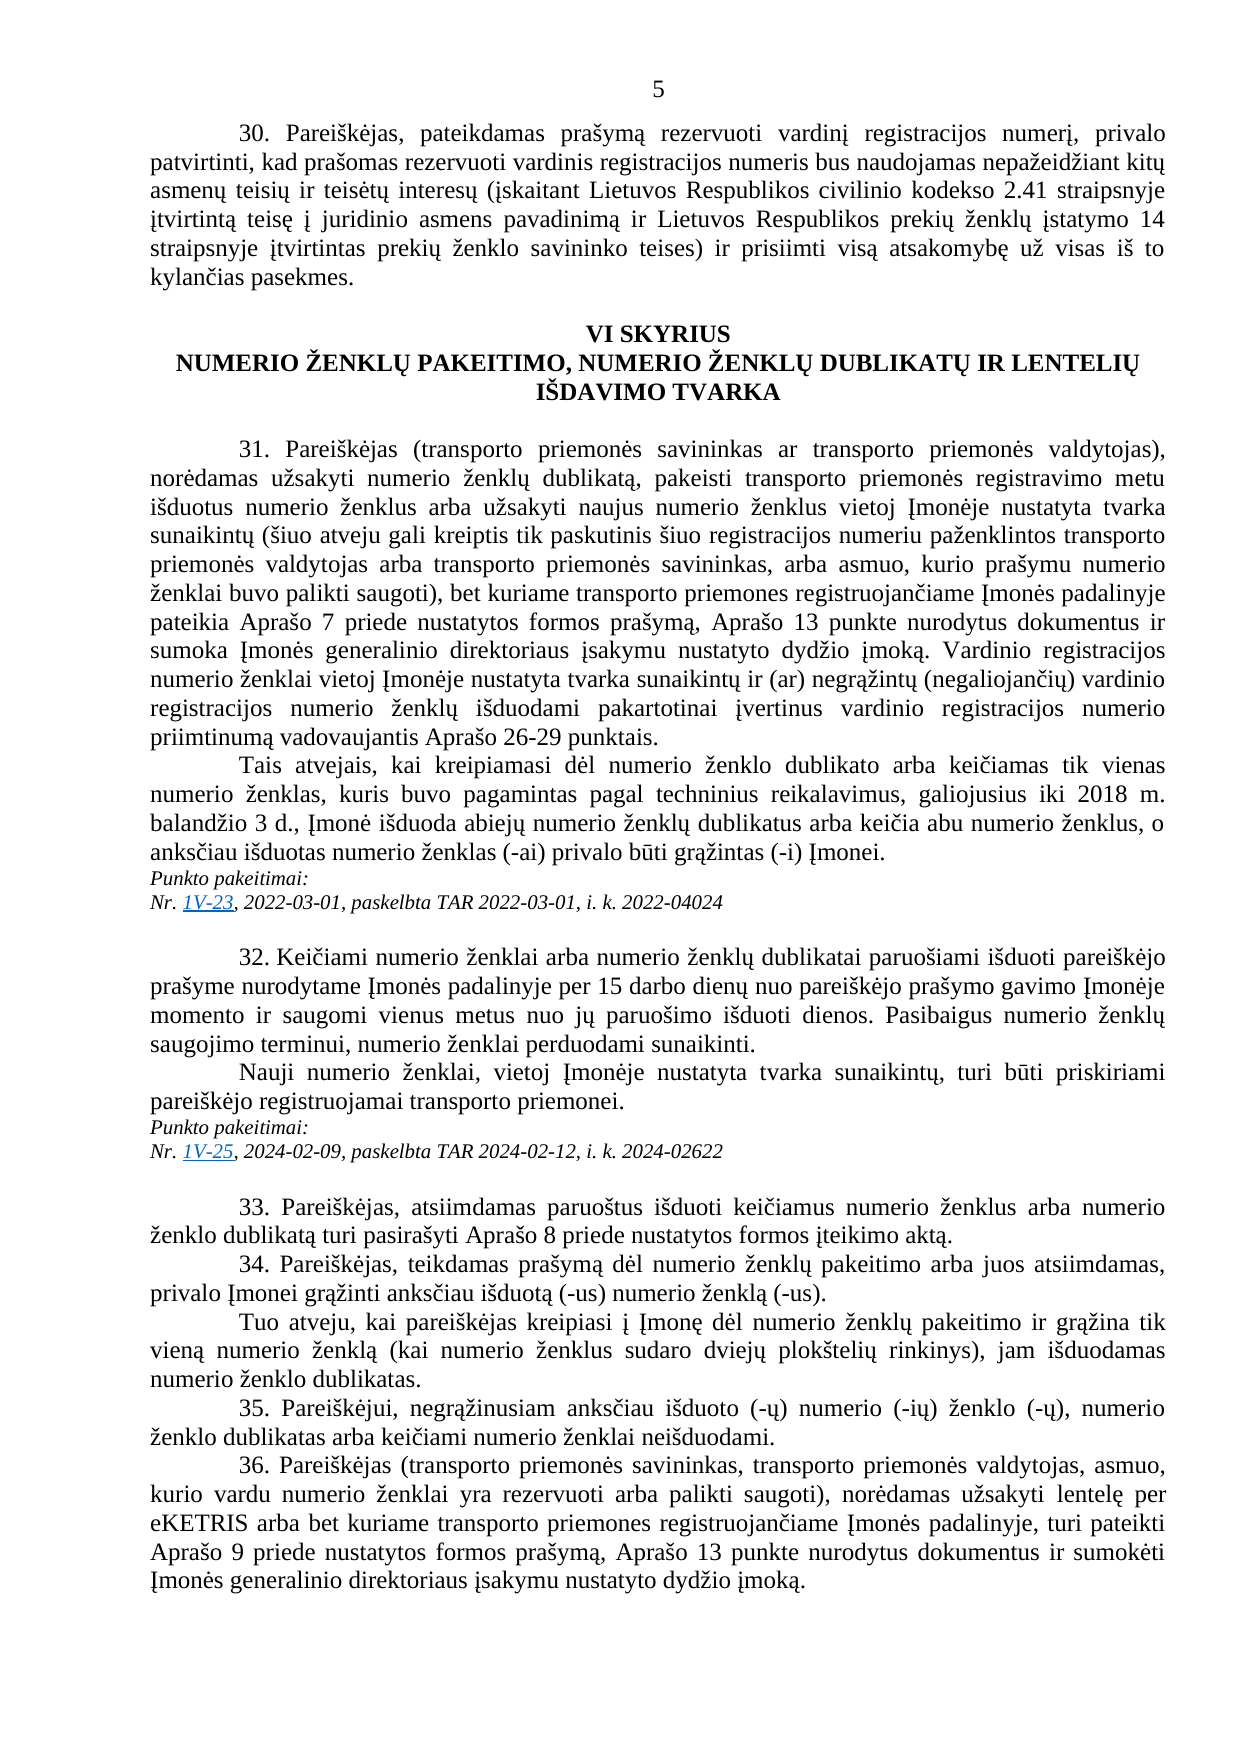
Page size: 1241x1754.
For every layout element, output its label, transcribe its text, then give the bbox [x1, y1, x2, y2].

text 32. Keičiami numerio ženklai arba numerio ženklų dublikatai paruošiami išduoti pareiškėjo prašyme nurodytame Įmonės padalinyje per 15 darbo dienų nuo pareiškėjo prašymo gavimo Įmonėje momento ir saugomi vienus metus nuo jų paruošimo išduoti dienos. Pasibaigus numerio ženklų saugojimo terminui, numerio ženklai perduodami sunaikinti. [150, 942, 1166, 1057]
text Punkto pakeitimai: [150, 1115, 1166, 1139]
text 35. Pareiškėjui, negrąžinusiam anksčiau išduoto (-ų) numerio (-ių) ženklo (-ų), numerio ženklo dublikatas arba keičiami numerio ženklai neišduodami. [150, 1393, 1166, 1451]
text Punkto pakeitimai: [150, 866, 1166, 890]
text NUMERIO ŽENKLŲ PAKEITIMO, NUMERIO ŽENKLŲ DUBLIKATŲ IR LENTELIŲ IŠDAVIMO TVARKA [150, 348, 1166, 406]
text 31. Pareiškėjas (transporto priemonės savininkas ar transporto priemonės valdytojas), norėdamas užsakyti numerio ženklų dublikatą, pakeisti transporto priemonės registravimo metu išduotus numerio ženklus arba užsakyti naujus numerio ženklus vietoj Įmonėje nustatyta tvarka sunaikintų (šiuo atveju gali kreiptis tik paskutinis šiuo registracijos numeriu paženklintos transporto priemonės valdytojas arba transporto priemonės savininkas, arba asmuo, kurio prašymu numerio ženklai buvo palikti saugoti), bet kuriame transporto priemones registruojančiame Įmonės padalinyje pateikia Aprašo 7 priede nustatytos formos prašymą, Aprašo 13 punkte nurodytus dokumentus ir sumoka Įmonės generalinio direktoriaus įsakymu nustatyto dydžio įmoką. Vardinio registracijos numerio ženklai vietoj Įmonėje nustatyta tvarka sunaikintų ir (ar) negrąžintų (negaliojančių) vardinio registracijos numerio ženklų išduodami pakartotinai įvertinus vardinio registracijos numerio priimtinumą vadovaujantis Aprašo 26-29 punktais. [150, 434, 1166, 751]
text 34. Pareiškėjas, teikdamas prašymą dėl numerio ženklų pakeitimo arba juos atsiimdamas, privalo Įmonei grąžinti anksčiau išduotą (-us) numerio ženklą (-us). [150, 1249, 1166, 1307]
text Nauji numerio ženklai, vietoj Įmonėje nustatyta tvarka sunaikintų, turi būti priskiriami pareiškėjo registruojamai transporto priemonei. [150, 1057, 1166, 1115]
text Nr. 1V-25, 2024-02-09, paskelbta TAR 2024-02-12, i. k. 2024-02622 [150, 1139, 1166, 1163]
text Nr. 1V-23, 2022-03-01, paskelbta TAR 2022-03-01, i. k. 2022-04024 [150, 890, 1166, 914]
text VI SKYRIUS [150, 319, 1166, 348]
text Tais atvejais, kai kreipiamasi dėl numerio ženklo dublikato arba keičiamas tik vienas numerio ženklas, kuris buvo pagamintas pagal techninius reikalavimus, galiojusius iki 2018 m. balandžio 3 d., Įmonė išduoda abiejų numerio ženklų dublikatus arba keičia abu numerio ženklus, o anksčiau išduotas numerio ženklas (-ai) privalo būti grąžintas (-i) Įmonei. [150, 751, 1166, 866]
text 36. Pareiškėjas (transporto priemonės savininkas, transporto priemonės valdytojas, asmuo, kurio vardu numerio ženklai yra rezervuoti arba palikti saugoti), norėdamas užsakyti lentelę per eKETRIS arba bet kuriame transporto priemones registruojančiame Įmonės padalinyje, turi pateikti Aprašo 9 priede nustatytos formos prašymą, Aprašo 13 punkte nurodytus dokumentus ir sumokėti Įmonės generalinio direktoriaus įsakymu nustatyto dydžio įmoką. [150, 1451, 1166, 1594]
text 33. Pareiškėjas, atsiimdamas paruoštus išduoti keičiamus numerio ženklus arba numerio ženklo dublikatą turi pasirašyti Aprašo 8 priede nustatytos formos įteikimo aktą. [150, 1192, 1166, 1249]
text Tuo atveju, kai pareiškėjas kreipiasi į Įmonę dėl numerio ženklų pakeitimo ir grąžina tik vieną numerio ženklą (kai numerio ženklus sudaro dviejų plokštelių rinkinys), jam išduodamas numerio ženklo dublikatas. [150, 1307, 1166, 1393]
text 30. Pareiškėjas, pateikdamas prašymą rezervuoti vardinį registracijos numerį, privalo patvirtinti, kad prašomas rezervuoti vardinis registracijos numeris bus naudojamas nepažeidžiant kitų asmenų teisių ir teisėtų interesų (įskaitant Lietuvos Respublikos civilinio kodekso 2.41 straipsnyje įtvirtintą teisę į juridinio asmens pavadinimą ir Lietuvos Respublikos prekių ženklų įstatymo 14 straipsnyje įtvirtintas prekių ženklo savininko teises) ir prisiimti visą atsakomybę už visas iš to kylančias pasekmes. [150, 118, 1166, 291]
